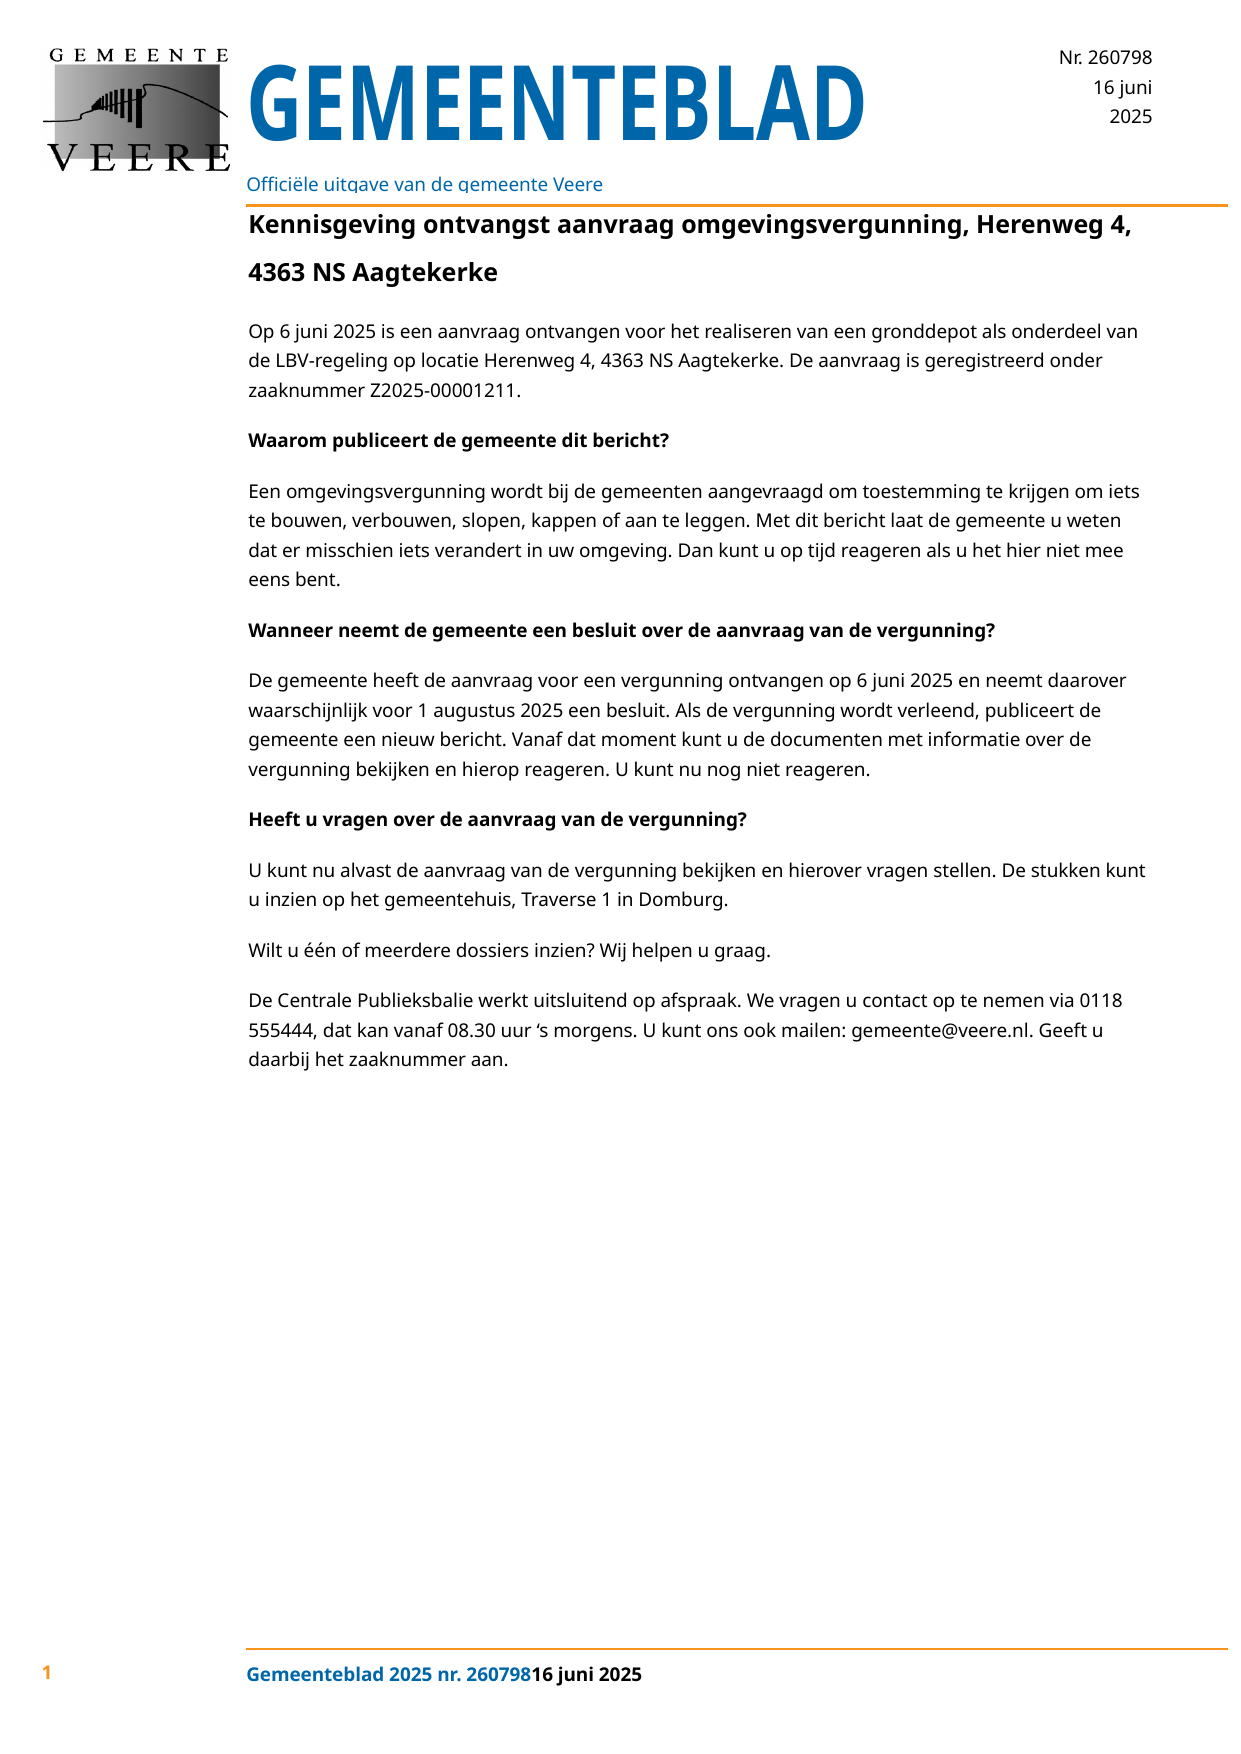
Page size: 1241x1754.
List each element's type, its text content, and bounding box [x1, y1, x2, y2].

text U kunt nu alvast de aanvraag van de vergunning bekijken en hierover vragen stellen. De stukken kunt u inzien op het gemeentehuis, Traverse 1 in Domburg. [248, 857, 1152, 912]
text Op 6 juni 2025 is een aanvraag ontvangen voor het realiseren van een gronddepot als onderdeel van de LBV-regeling op locatie Herenweg 4, 4363 NS Aagtekerke. De aanvraag is geregistreerd onder zaaknummer Z2025-00001211. [248, 318, 1152, 403]
text Wanneer neemt de gemeente een besluit over de aanvraag van de vergunning? [248, 617, 1152, 643]
picture [41, 47, 231, 172]
text Een omgevingsvergunning wordt bij de gemeenten aangevraagd om toestemming te krijgen om iets te bouwen, verbouwen, slopen, kappen of aan te leggen. Met dit bericht laat de gemeente u weten dat er misschien iets verandert in uw omgeving. Dan kunt u op tijd reageren als u het hier niet mee eens bent. [248, 478, 1152, 592]
text De Centrale Publieksbalie werkt uitsluitend op afspraak. We vragen u contact op te nemen via 0118 555444, dat kan vanaf 08.30 uur ‘s morgens. U kunt ons ook mailen: gemeente@veere.nl. Geeft u daarbij het zaaknummer aan. [248, 987, 1152, 1072]
text Wilt u één of meerdere dossiers inzien? Wij helpen u graag. [248, 937, 1152, 963]
text Waarom publiceert de gemeente dit bericht? [248, 427, 1152, 453]
text Kennisgeving ontvangst aanvraag omgevingsvergunning, Herenweg 4, 4363 NS Aagtekerke [248, 207, 1152, 288]
text De gemeente heeft de aanvraag voor een vergunning ontvangen op 6 juni 2025 en neemt daarover waarschijnlijk voor 1 augustus 2025 een besluit. Als de vergunning wordt verleend, publiceert de gemeente een nieuw bericht. Vanaf dat moment kunt u de documenten met informatie over de vergunning bekijken en hierop reageren. U kunt nu nog niet reageren. [248, 667, 1152, 782]
text Heeft u vragen over de aanvraag van de vergunning? [248, 807, 1152, 832]
